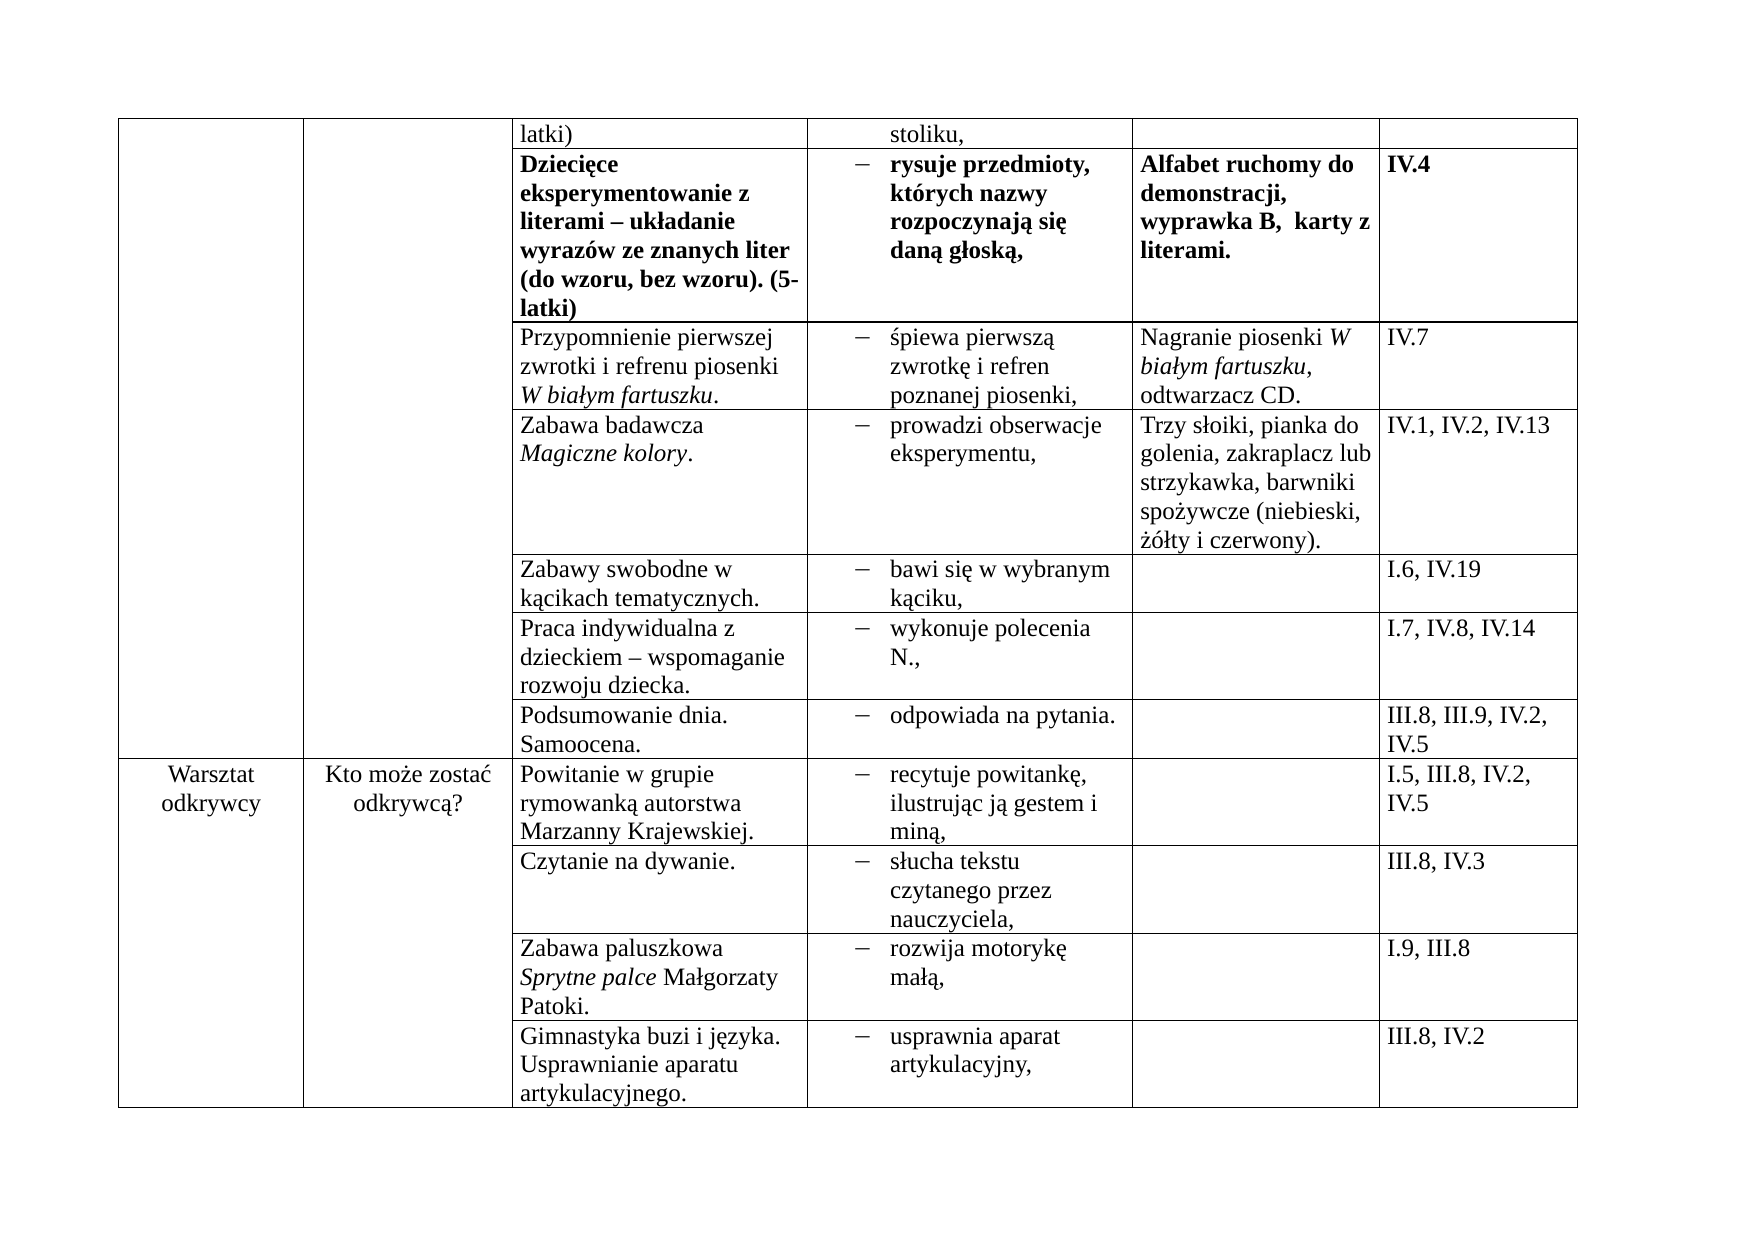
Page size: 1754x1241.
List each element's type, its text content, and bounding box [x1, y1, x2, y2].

table_cell Kto może zostać odkrywcą? [304, 759, 512, 1107]
table_cell III.8, IV.3 [1380, 846, 1577, 932]
table_cell Zabawa badawcza Magiczne kolory. [513, 410, 807, 553]
table_cell usprawnia aparat artykulacyjny, [808, 1021, 1132, 1107]
table_cell [1133, 759, 1379, 845]
table_cell Powitanie w grupie rymowanką autorstwa Marzanny Krajewskiej. [513, 759, 807, 845]
table_cell prowadzi obserwacje eksperymentu, [808, 410, 1132, 553]
table_cell III.8, III.9, IV.2, IV.5 [1380, 700, 1577, 758]
table_cell IV.7 [1380, 323, 1577, 409]
table_cell [1133, 1021, 1379, 1107]
table_cell [1380, 119, 1577, 148]
table_cell Zabawa paluszkowa Sprytne palce Małgorzaty Patoki. [513, 934, 807, 1020]
table_cell [1133, 613, 1379, 699]
table_cell Zabawy swobodne w kącikach tematycznych. [513, 555, 807, 612]
table_cell Praca indywidualna z dzieckiem – wspomaganie rozwoju dziecka. [513, 613, 807, 699]
table_cell latki) [513, 119, 807, 148]
table_cell śpiewa pierwszą zwrotkę i refren poznanej piosenki, [808, 323, 1132, 409]
table_cell I.7, IV.8, IV.14 [1380, 613, 1577, 699]
table_cell Gimnastyka buzi i języka. Usprawnianie aparatu artykulacyjnego. [513, 1021, 807, 1107]
table_cell Czytanie na dywanie. [513, 846, 807, 932]
table_cell recytuje powitankę, ilustrując ją gestem i miną, [808, 759, 1132, 845]
table_cell IV.4 [1380, 149, 1577, 321]
table_cell bawi się w wybranym kąciku, [808, 555, 1132, 612]
table_cell stoliku, [808, 119, 1132, 148]
table_cell [1133, 555, 1379, 612]
table_cell Przypomnienie pierwszej zwrotki i refrenu piosenki W białym fartuszku. [513, 323, 807, 409]
table_cell [1133, 934, 1379, 1020]
table_cell Trzy słoiki, pianka do golenia, zakraplacz lub strzykawka, barwniki spożywcze (niebieski, żółty i czerwony). [1133, 410, 1379, 553]
table_cell I.9, III.8 [1380, 934, 1577, 1020]
table_cell Podsumowanie dnia. Samoocena. [513, 700, 807, 758]
table_cell I.6, IV.19 [1380, 555, 1577, 612]
table_cell Warsztat odkrywcy [119, 759, 303, 1107]
table_cell rozwija motorykę małą, [808, 934, 1132, 1020]
table_cell wykonuje polecenia N., [808, 613, 1132, 699]
table_cell IV.1, IV.2, IV.13 [1380, 410, 1577, 553]
table_cell I.5, III.8, IV.2, IV.5 [1380, 759, 1577, 845]
table_cell rysuje przedmioty, których nazwy rozpoczynają się daną głoską, [808, 149, 1132, 321]
table_cell słucha tekstu czytanego przez nauczyciela, [808, 846, 1132, 932]
table_cell [1133, 700, 1379, 758]
table_cell Dziecięce eksperymentowanie z literami – układanie wyrazów ze znanych liter (do wzoru, bez wzoru). (5-latki) [513, 149, 807, 321]
table_cell [1133, 846, 1379, 932]
table_cell III.8, IV.2 [1380, 1021, 1577, 1107]
table_cell odpowiada na pytania. [808, 700, 1132, 758]
table_cell Alfabet ruchomy do demonstracji, wyprawka B, karty z literami. [1133, 149, 1379, 321]
table_cell [1133, 119, 1379, 148]
table_cell Nagranie piosenki W białym fartuszku, odtwarzacz CD. [1133, 323, 1379, 409]
